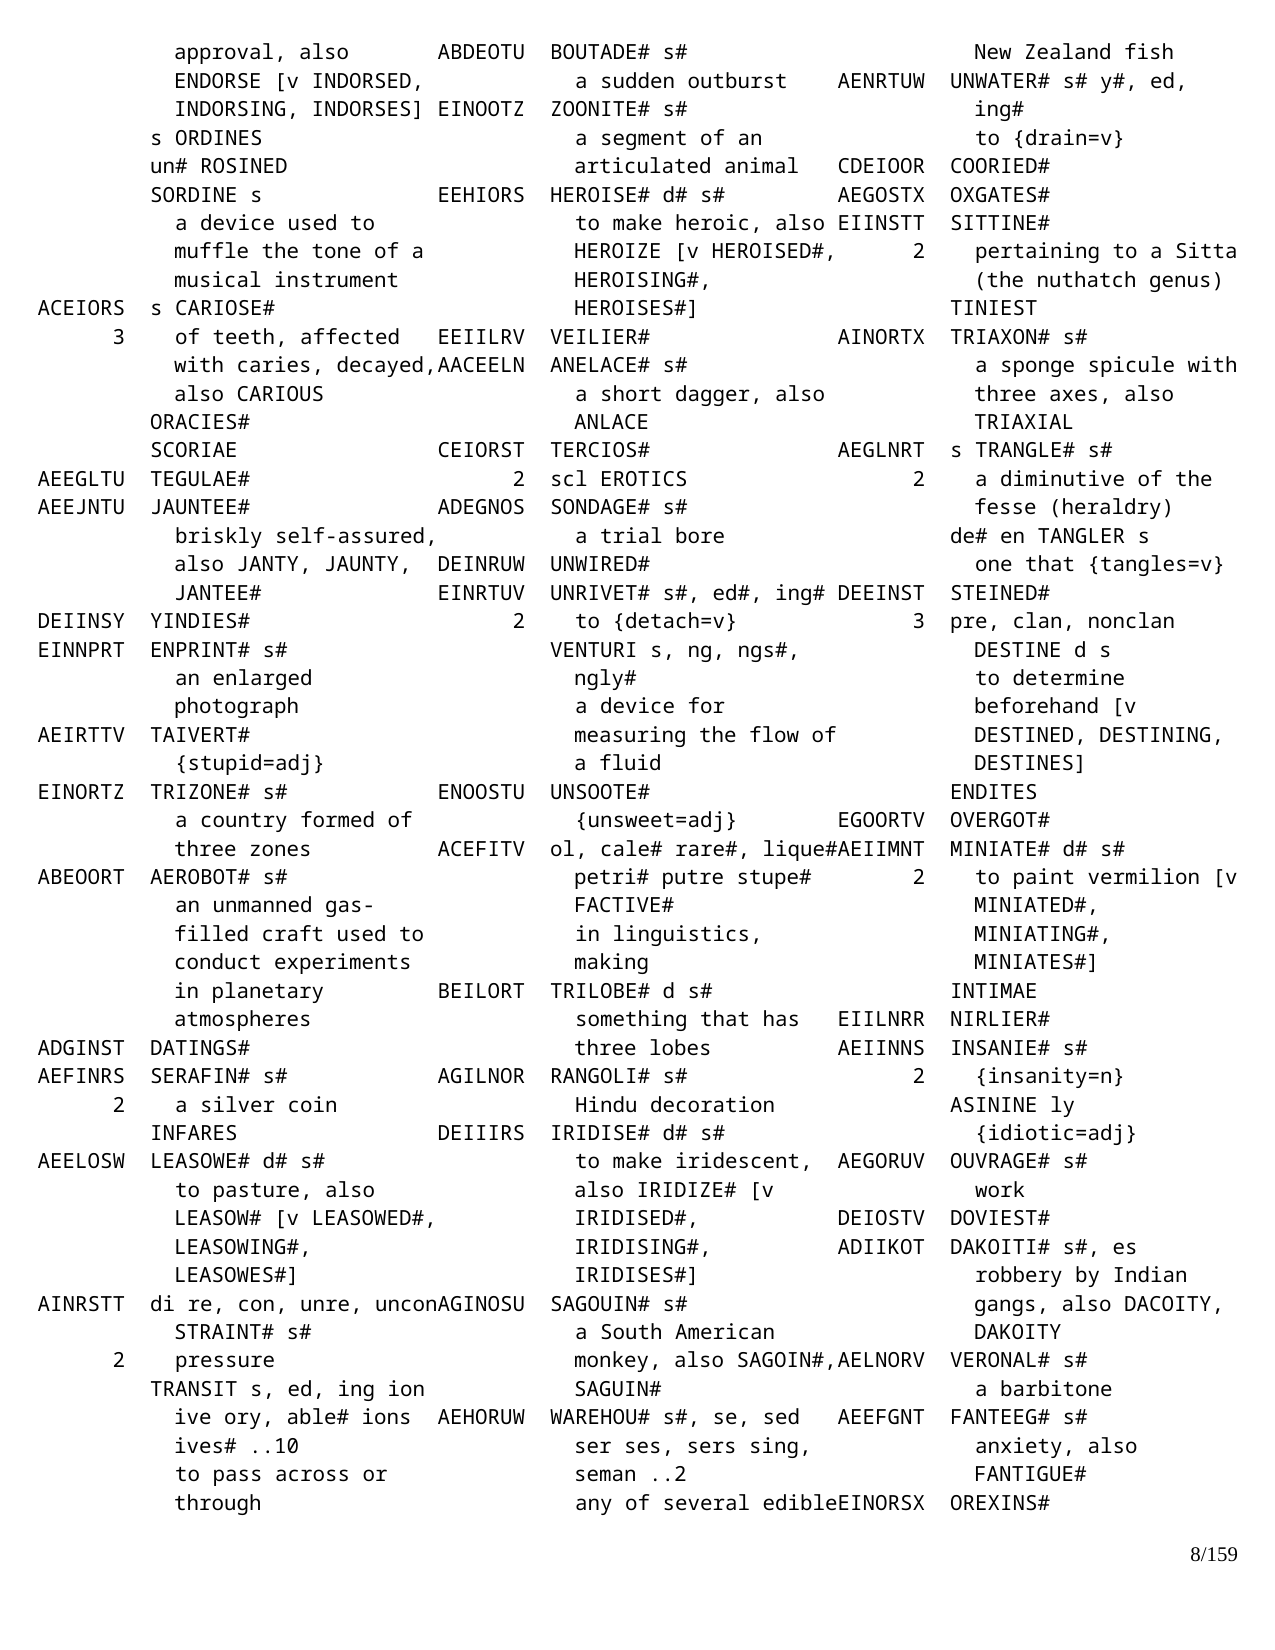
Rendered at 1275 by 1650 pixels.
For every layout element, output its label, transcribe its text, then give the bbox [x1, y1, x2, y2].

text in linguistics, making [437, 919, 837, 976]
text AEGORUV OUVRAGE# s# [837, 1147, 1237, 1175]
text briskly self-assured, also JANTY, JAUNTY, JANTEE# [37, 521, 437, 606]
text 2 a silver coin [37, 1090, 437, 1118]
text AINORTX TRIAXON# s# [837, 322, 1237, 350]
text ENDITES [837, 777, 1237, 805]
text a barbitone [837, 1374, 1237, 1402]
text de# en TANGLER s [837, 521, 1237, 549]
text ABEOORT AEROBOT# s# [37, 862, 437, 891]
text 2 to {detach=v} [437, 606, 837, 635]
text EIILNRR NIRLIER# [837, 1004, 1237, 1033]
text AEHORUW WAREHOU# s#, se, sed ser ses, sers sing, seman ..2 [437, 1402, 837, 1488]
text New Zealand fish [837, 37, 1237, 66]
text {stupid=adj} [37, 748, 437, 777]
text 2 {insanity=n} [837, 1061, 1237, 1090]
text {idiotic=adj} [837, 1118, 1237, 1147]
text un# ROSINED [37, 151, 437, 180]
text 3 of teeth, affected with caries, decayed, also CARIOUS [37, 322, 437, 407]
text to make iridescent, also IRIDIZE# [v IRIDISED#, IRIDISING#, IRIDISES#] [437, 1147, 837, 1289]
text 3 pre, clan, nonclan DESTINE d s [837, 606, 1237, 663]
text ORACIES# [37, 407, 437, 436]
text 2 scl EROTICS [437, 464, 837, 492]
text EGOORTV OVERGOT# [837, 805, 1237, 834]
text VENTURI s, ng, ngs#, ngly# [437, 635, 837, 692]
text AINRSTT di re, con, unre, uncon STRAINT# s# [37, 1289, 437, 1346]
text EINNPRT ENPRINT# s# [37, 635, 437, 663]
text AEFINRS SERAFIN# s# [37, 1061, 437, 1090]
text a device for measuring the flow of a fluid [437, 692, 837, 777]
text s ORDINES [37, 123, 437, 151]
text AELNORV VERONAL# s# [837, 1346, 1237, 1374]
text ACEIORS s CARIOSE# [37, 293, 437, 322]
text ACEFITV ol, cale# rare#, lique# petri# putre stupe# FACTIVE# [437, 834, 837, 919]
text SCORIAE [37, 436, 437, 464]
text AEGOSTX OXGATES# [837, 180, 1237, 208]
text something that has three lobes [437, 1004, 837, 1061]
text ASININE ly [837, 1090, 1237, 1118]
text a device used to muffle the tone of a musical instrument [37, 208, 437, 293]
text AGILNOR RANGOLI# s# [437, 1061, 837, 1090]
text DEEINST STEINED# [837, 578, 1237, 606]
text TRANSIT s, ed, ing ion ive ory, able# ions ives# ..10 [37, 1374, 437, 1459]
text a trial bore [437, 521, 837, 549]
text AGINOSU SAGOUIN# s# [437, 1289, 837, 1317]
text AEIIMNT MINIATE# d# s# [837, 834, 1237, 862]
text to determine beforehand [v DESTINED, DESTINING, DESTINES] [837, 663, 1237, 777]
text AEIINNS INSANIE# s# [837, 1033, 1237, 1061]
text to pasture, also LEASOW# [v LEASOWED#, LEASOWING#, LEASOWES#] [37, 1175, 437, 1289]
text anxiety, also FANTIGUE# [837, 1431, 1237, 1488]
text work [837, 1175, 1237, 1203]
text AENRTUW UNWATER# s# y#, ed, ing# [837, 66, 1237, 123]
text 2 pressure [37, 1346, 437, 1374]
text a country formed of three zones [37, 805, 437, 862]
text an enlarged photograph [37, 663, 437, 720]
text a segment of an articulated animal [437, 123, 837, 180]
text EINORSX OREXINS# [837, 1488, 1237, 1516]
text TINIEST [837, 293, 1237, 322]
text ADIIKOT DAKOITI# s#, es [837, 1232, 1237, 1260]
text to pass across or through [37, 1459, 437, 1516]
text to make heroic, also HEROIZE [v HEROISED#, HEROISING#, HEROISES#] [437, 208, 837, 322]
text a sudden outburst [437, 66, 837, 94]
text AEIRTTV TAIVERT# [37, 720, 437, 748]
text any of several edible [437, 1488, 837, 1516]
text AACEELN ANELACE# s# [437, 350, 837, 379]
text CEIORST TERCIOS# [437, 436, 837, 464]
text Hindu decoration [437, 1090, 837, 1118]
text EINORTZ TRIZONE# s# [37, 777, 437, 805]
text 2 to paint vermilion [v MINIATED#, MINIATING#, MINIATES#] [837, 862, 1237, 976]
text ABDEOTU BOUTADE# s# [437, 37, 837, 66]
text AEEFGNT FANTEEG# s# [837, 1402, 1237, 1431]
text a sponge spicule with three axes, also TRIAXIAL [837, 350, 1237, 436]
text DEIIIRS IRIDISE# d# s# [437, 1118, 837, 1147]
text to {drain=v} [837, 123, 1237, 151]
text a South American monkey, also SAGOIN#, SAGUIN# [437, 1317, 837, 1402]
text AEELOSW LEASOWE# d# s# [37, 1147, 437, 1175]
text 2 pertaining to a Sitta (the nuthatch genus) [837, 237, 1237, 293]
text an unmanned gas-filled craft used to conduct experiments in planetary atmospheres [37, 891, 437, 1033]
text approval, also ENDORSE [v INDORSED, INDORSING, INDORSES] [37, 37, 437, 123]
text EINOOTZ ZOONITE# s# [437, 94, 837, 123]
text EEIILRV VEILIER# [437, 322, 837, 350]
text BEILORT TRILOBE# d s# [437, 976, 837, 1004]
text DEINRUW UNWIRED# [437, 549, 837, 578]
text EINRTUV UNRIVET# s#, ed#, ing# [437, 578, 837, 606]
text CDEIOOR COORIED# [837, 151, 1237, 180]
text DEIOSTV DOVIEST# [837, 1203, 1237, 1232]
text DEIINSY YINDIES# [37, 606, 437, 635]
text AEEGLTU TEGULAE# [37, 464, 437, 492]
text ENOOSTU UNSOOTE# [437, 777, 837, 805]
text SORDINE s [37, 180, 437, 208]
text INTIMAE [837, 976, 1237, 1004]
text INFARES [37, 1118, 437, 1147]
text ADGINST DATINGS# [37, 1033, 437, 1061]
text EEHIORS HEROISE# d# s# [437, 180, 837, 208]
text AEGLNRT s TRANGLE# s# [837, 436, 1237, 464]
text one that {tangles=v} [837, 549, 1237, 578]
text robbery by Indian gangs, also DACOITY, DAKOITY [837, 1260, 1237, 1346]
text EIINSTT SITTINE# [837, 208, 1237, 237]
text {unsweet=adj} [437, 805, 837, 834]
text AEEJNTU JAUNTEE# [37, 492, 437, 521]
text 2 a diminutive of the fesse (heraldry) [837, 464, 1237, 521]
text ADEGNOS SONDAGE# s# [437, 492, 837, 521]
text a short dagger, also ANLACE [437, 379, 837, 436]
